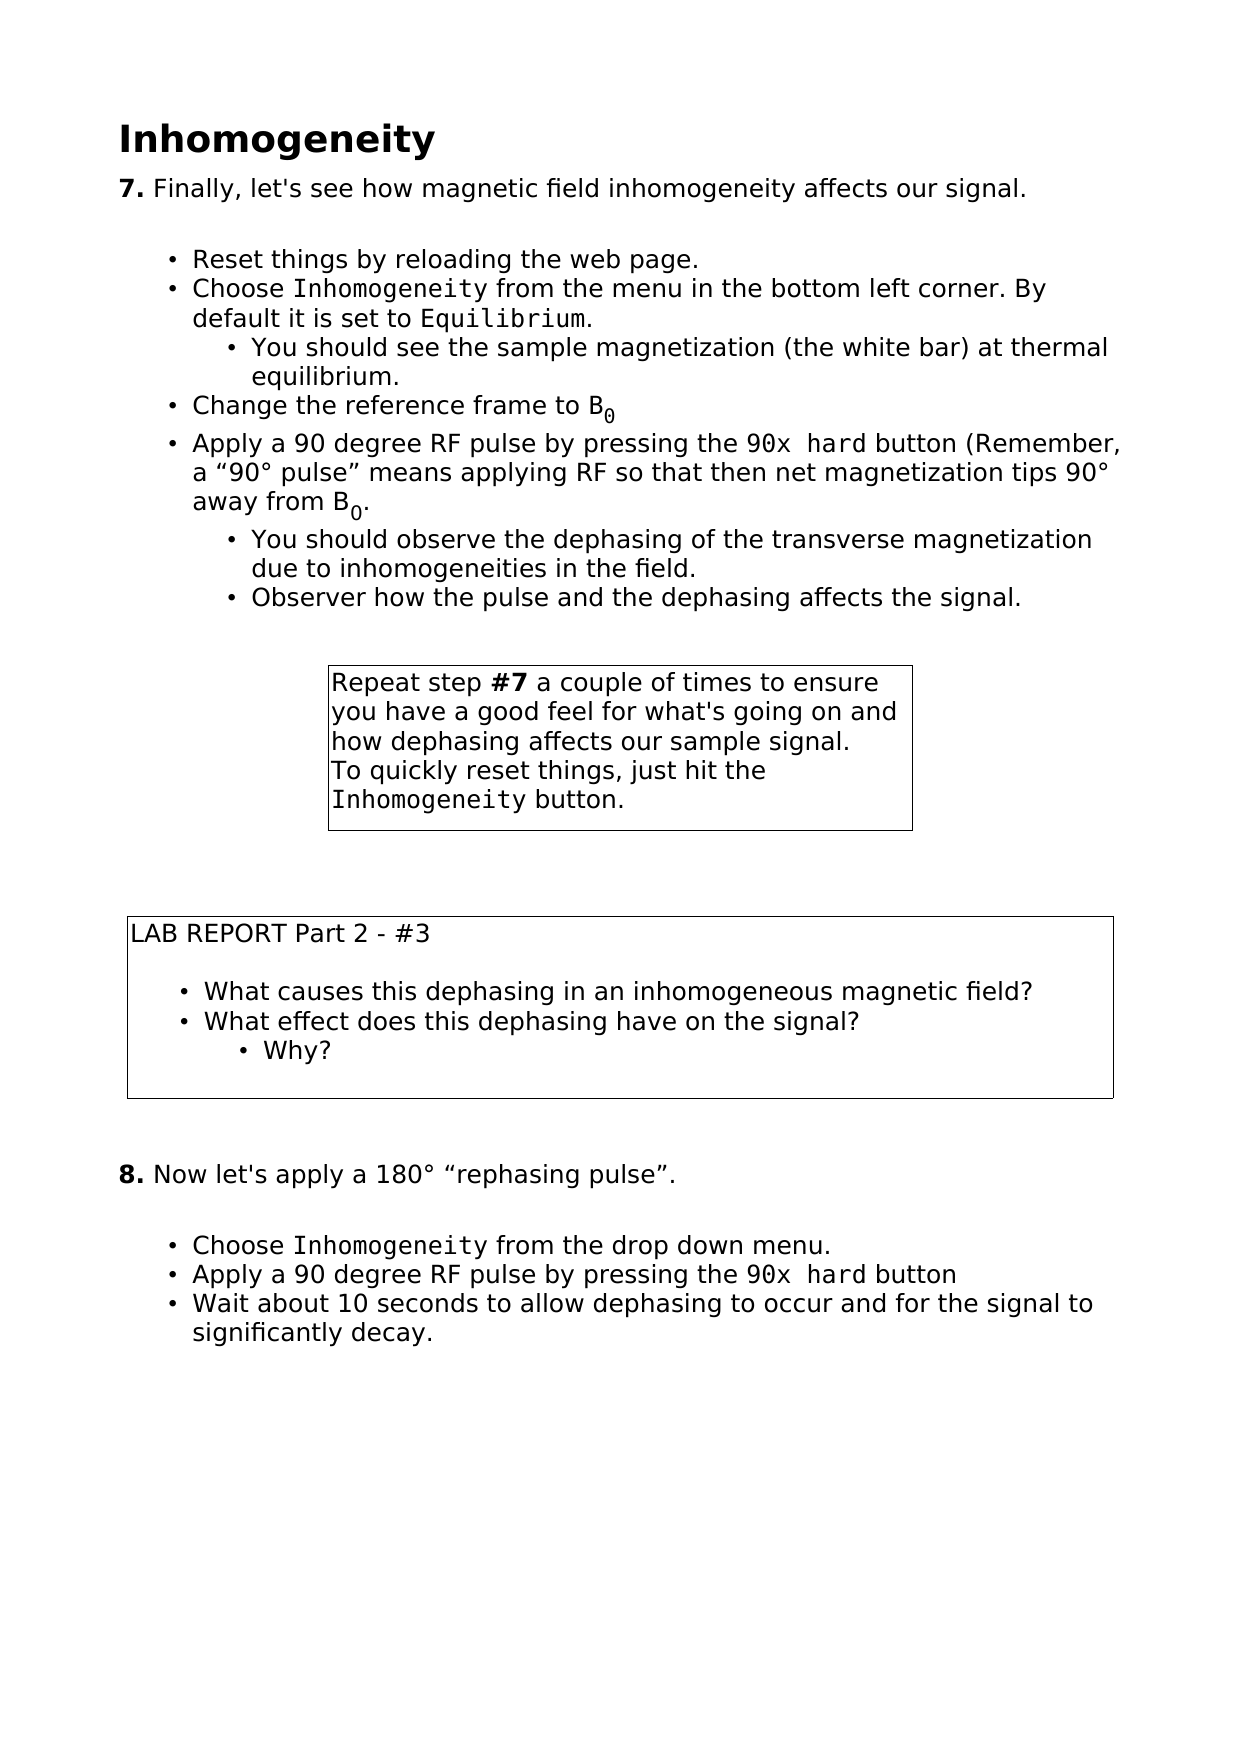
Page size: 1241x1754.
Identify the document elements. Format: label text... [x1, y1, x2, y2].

table_header Repeat step #7 a couple of times to ensure you have a good feel for what's going on and how dephasing affects our sample signal. To quickly reset things, just hit the Inhomogeneity button. [329, 666, 912, 830]
list Observer how the pulse and the dephasing affects the signal. [236, 583, 1122, 612]
list Apply a 90 degree RF pulse by pressing the 90x hard button [177, 1260, 1122, 1289]
text 8. Now let's apply a 180° “rephasing pulse”. [118, 1160, 1122, 1189]
list Wait about 10 seconds to allow dephasing to occur and for the signal to significantly decay. [177, 1289, 1122, 1348]
text 7. Finally, let's see how magnetic field inhomogeneity affects our signal. [118, 174, 1122, 203]
table_header LAB REPORT Part 2 - #3 What causes this dephasing in an inhomogeneous magnetic field? What effect does this dephasing have on the signal? Why? [128, 917, 1113, 1097]
list You should see the sample magnetization (the white bar) at thermal equilibrium. [236, 333, 1122, 391]
list Reset things by reloading the web page. [177, 245, 1122, 274]
subtitle Inhomogeneity [118, 118, 1122, 162]
list You should observe the dephasing of the transverse magnetization due to inhomogeneities in the field. [236, 525, 1122, 583]
list Apply a 90 degree RF pulse by pressing the 90x hard button (Remember, a “90° pulse” means applying RF so that then net magnetization tips 90° away from B0. [177, 429, 1122, 525]
list Choose Inhomogeneity from the drop down menu. [177, 1231, 1122, 1260]
list Choose Inhomogeneity from the menu in the bottom left corner. By default it is set to Equilibrium. [177, 274, 1122, 333]
list Change the reference frame to B0 [177, 391, 1122, 429]
